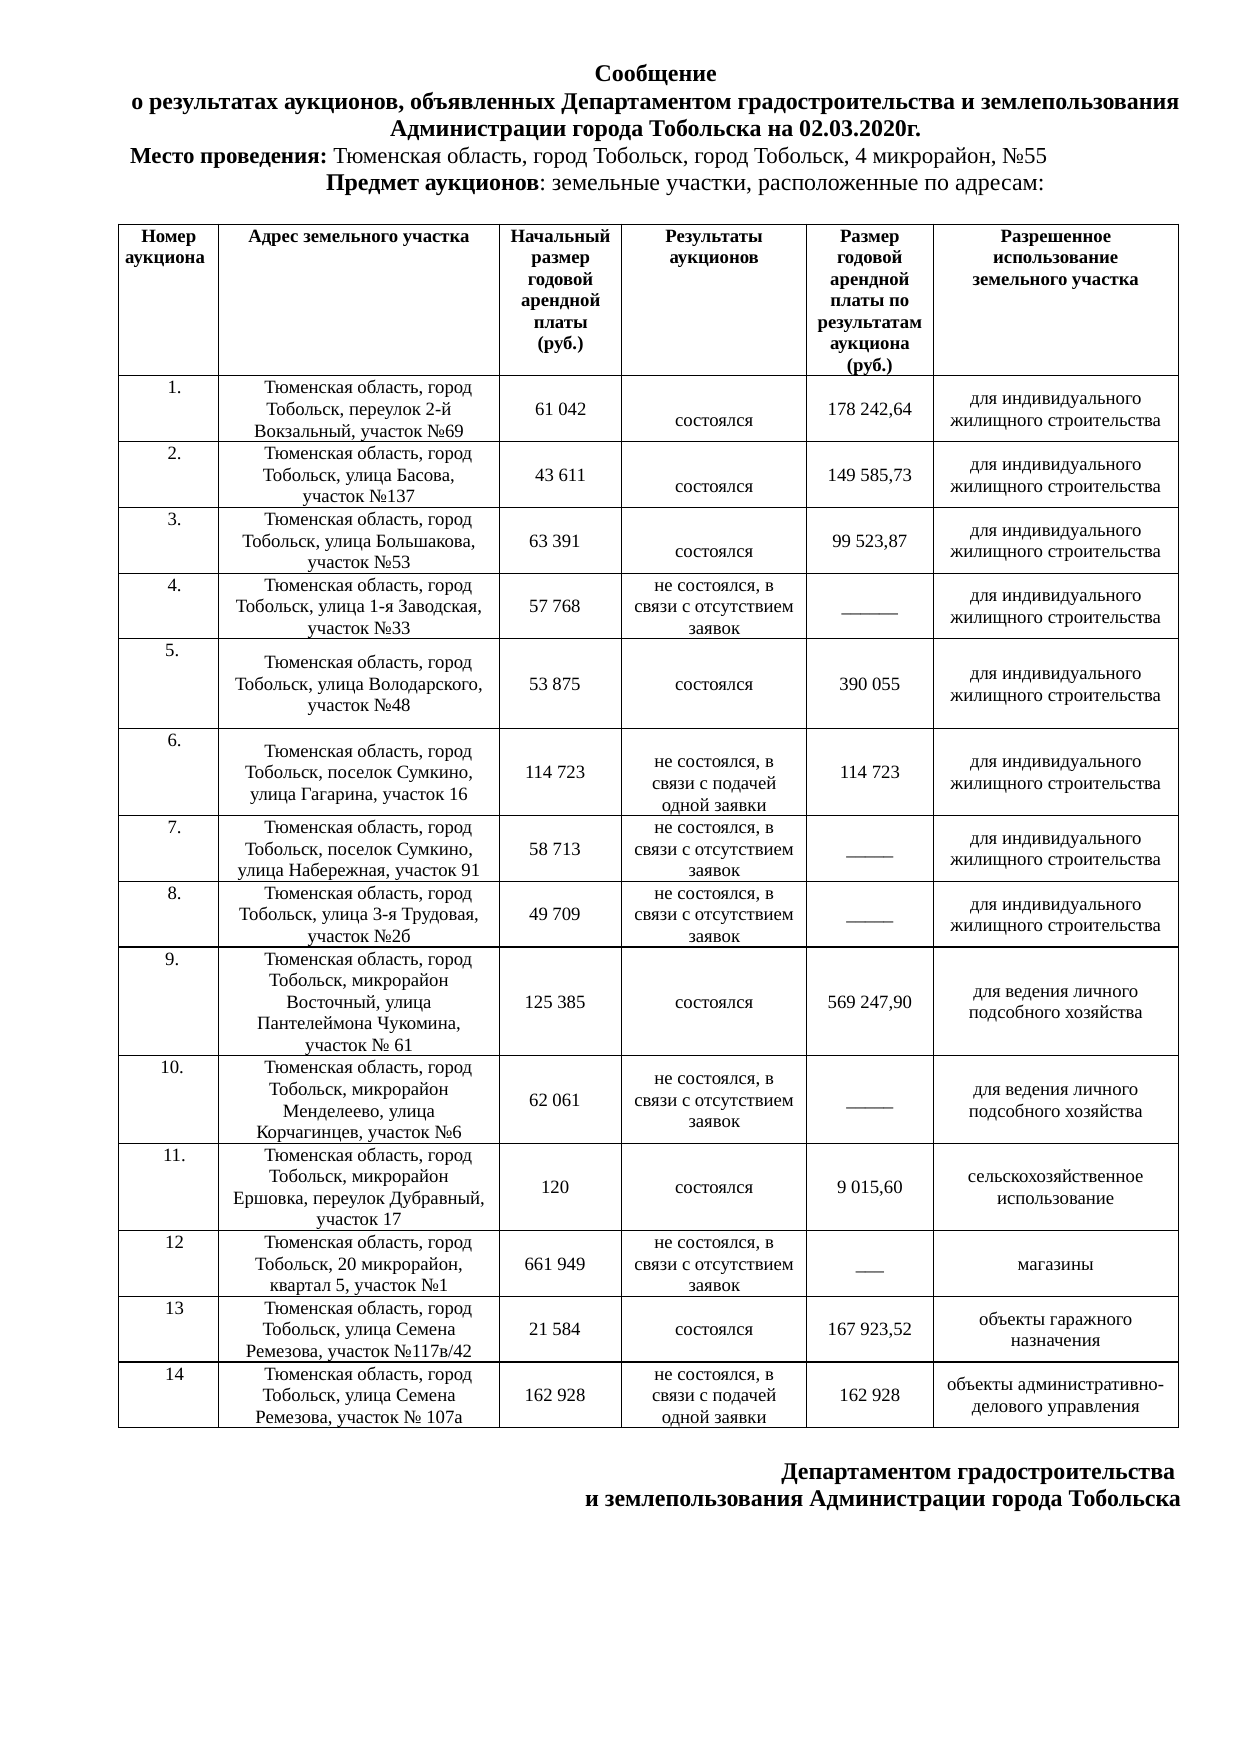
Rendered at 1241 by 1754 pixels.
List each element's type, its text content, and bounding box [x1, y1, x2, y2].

table_cell 43 611 [500, 442, 621, 507]
table_cell 99 523,87 [807, 508, 933, 573]
table_cell состоялся [622, 442, 806, 507]
table_cell Тюменская область, город Тобольск, улица 3-я Трудовая, участок №2б [219, 882, 499, 946]
table_cell состоялся [622, 1144, 806, 1230]
table_cell не состоялся, в связи с подачей одной заявки [622, 729, 806, 815]
table_cell 11. [119, 1144, 218, 1230]
table_header Адрес земельного участка [219, 225, 499, 375]
table_cell Тюменская область, город Тобольск, поселок Сумкино, улица Набережная, участок 91 [219, 816, 499, 881]
table_cell 149 585,73 [807, 442, 933, 507]
table_cell 167 923,52 [807, 1297, 933, 1361]
table_cell Тюменская область, город Тобольск, 20 микрорайон, квартал 5, участок №1 [219, 1231, 499, 1296]
table_cell для индивидуального жилищного строительства [934, 882, 1178, 946]
table_cell ______ [807, 574, 933, 638]
table_cell 5. [119, 639, 218, 728]
table_cell для индивидуального жилищного строительства [934, 508, 1178, 573]
text Место проведения: Тюменская область, город Тобольск, город Тобольск, 4 микрорайон, №55 [130, 142, 1167, 168]
table_cell 178 242,64 [807, 376, 933, 441]
table_cell 9. [119, 948, 218, 1055]
table_cell 58 713 [500, 816, 621, 881]
table_cell 12 [119, 1231, 218, 1296]
table_cell для индивидуального жилищного строительства [934, 442, 1178, 507]
table_cell не состоялся, в связи с отсутствием заявок [622, 882, 806, 946]
table_cell состоялся [622, 376, 806, 441]
text Сообщение [130, 59, 1181, 87]
table_cell для ведения личного подсобного хозяйства [934, 1056, 1178, 1143]
table_cell для индивидуального жилищного строительства [934, 376, 1178, 441]
table_cell 13 [119, 1297, 218, 1361]
table_cell 7. [119, 816, 218, 881]
table_cell _____ [807, 816, 933, 881]
text о результатах аукционов, объявленных Департаментом градостроительства и землепользования Администрации города Тобольска на 02.03.2020г. [130, 87, 1181, 142]
table_cell Тюменская область, город Тобольск, переулок 2-й Вокзальный, участок №69 [219, 376, 499, 441]
table_cell Тюменская область, город Тобольск, микрорайон Восточный, улица Пантелеймона Чукомина, участок № 61 [219, 948, 499, 1055]
table_cell не состоялся, в связи с отсутствием заявок [622, 1231, 806, 1296]
table_cell Тюменская область, город Тобольск, микрорайон Ершовка, переулок Дубравный, участок 17 [219, 1144, 499, 1230]
table_cell _____ [807, 882, 933, 946]
table_cell Тюменская область, город Тобольск, улица Володарского, участок №48 [219, 639, 499, 728]
table_cell не состоялся, в связи с отсутствием заявок [622, 1056, 806, 1143]
table_header Начальный размер годовой арендной платы (руб.) [500, 225, 621, 375]
table_cell 125 385 [500, 948, 621, 1055]
table_cell Тюменская область, город Тобольск, улица Семена Ремезова, участок № 107а [219, 1363, 499, 1427]
table_cell Тюменская область, город Тобольск, микрорайон Менделеево, улица Корчагинцев, участок №6 [219, 1056, 499, 1143]
table_cell не состоялся, в связи с отсутствием заявок [622, 574, 806, 638]
table_cell 162 928 [807, 1363, 933, 1427]
table_cell объекты гаражного назначения [934, 1297, 1178, 1361]
text Департаментом градостроительства [130, 1457, 1181, 1484]
table_cell 569 247,90 [807, 948, 933, 1055]
table_cell магазины [934, 1231, 1178, 1296]
table_cell не состоялся, в связи с отсутствием заявок [622, 816, 806, 881]
table_cell 62 061 [500, 1056, 621, 1143]
table_cell Тюменская область, город Тобольск, улица Семена Ремезова, участок №117в/42 [219, 1297, 499, 1361]
table_header Размер годовой арендной платы по результатам аукциона (руб.) [807, 225, 933, 375]
table_cell 14 [119, 1363, 218, 1427]
table_header Разрешенное использование земельного участка [934, 225, 1178, 375]
text Предмет аукционов: земельные участки, расположенные по адресам: [130, 168, 1167, 196]
table_cell 120 [500, 1144, 621, 1230]
table_cell 661 949 [500, 1231, 621, 1296]
table_header Номер аукциона [119, 225, 218, 375]
table_cell 63 391 [500, 508, 621, 573]
table_cell ___ [807, 1231, 933, 1296]
table_cell 6. [119, 729, 218, 815]
table_cell для индивидуального жилищного строительства [934, 816, 1178, 881]
table_cell состоялся [622, 508, 806, 573]
table_cell не состоялся, в связи с подачей одной заявки [622, 1363, 806, 1427]
table_cell для индивидуального жилищного строительства [934, 574, 1178, 638]
table_cell 1. [119, 376, 218, 441]
table_cell состоялся [622, 1297, 806, 1361]
table_cell Тюменская область, город Тобольск, улица Большакова, участок №53 [219, 508, 499, 573]
table_cell для индивидуального жилищного строительства [934, 639, 1178, 728]
table_cell 114 723 [500, 729, 621, 815]
table_cell Тюменская область, город Тобольск, поселок Сумкино, улица Гагарина, участок 16 [219, 729, 499, 815]
table_header Результаты аукционов [622, 225, 806, 375]
table_cell состоялся [622, 948, 806, 1055]
table_cell 114 723 [807, 729, 933, 815]
table_cell 10. [119, 1056, 218, 1143]
table_cell Тюменская область, город Тобольск, улица Басова, участок №137 [219, 442, 499, 507]
table_cell _____ [807, 1056, 933, 1143]
table_cell 21 584 [500, 1297, 621, 1361]
table_cell 2. [119, 442, 218, 507]
table_cell сельскохозяйственное использование [934, 1144, 1178, 1230]
table_cell 390 055 [807, 639, 933, 728]
table_cell для индивидуального жилищного строительства [934, 729, 1178, 815]
table_cell 57 768 [500, 574, 621, 638]
text и землепользования Администрации города Тобольска [130, 1484, 1181, 1512]
table_cell 53 875 [500, 639, 621, 728]
table_cell 61 042 [500, 376, 621, 441]
table_cell объекты административно-делового управления [934, 1363, 1178, 1427]
table_cell 3. [119, 508, 218, 573]
table_cell 49 709 [500, 882, 621, 946]
table_cell 162 928 [500, 1363, 621, 1427]
table_cell 9 015,60 [807, 1144, 933, 1230]
table_cell состоялся [622, 639, 806, 728]
table_cell для ведения личного подсобного хозяйства [934, 948, 1178, 1055]
table_cell 8. [119, 882, 218, 946]
table_cell 4. [119, 574, 218, 638]
table_cell Тюменская область, город Тобольск, улица 1-я Заводская, участок №33 [219, 574, 499, 638]
